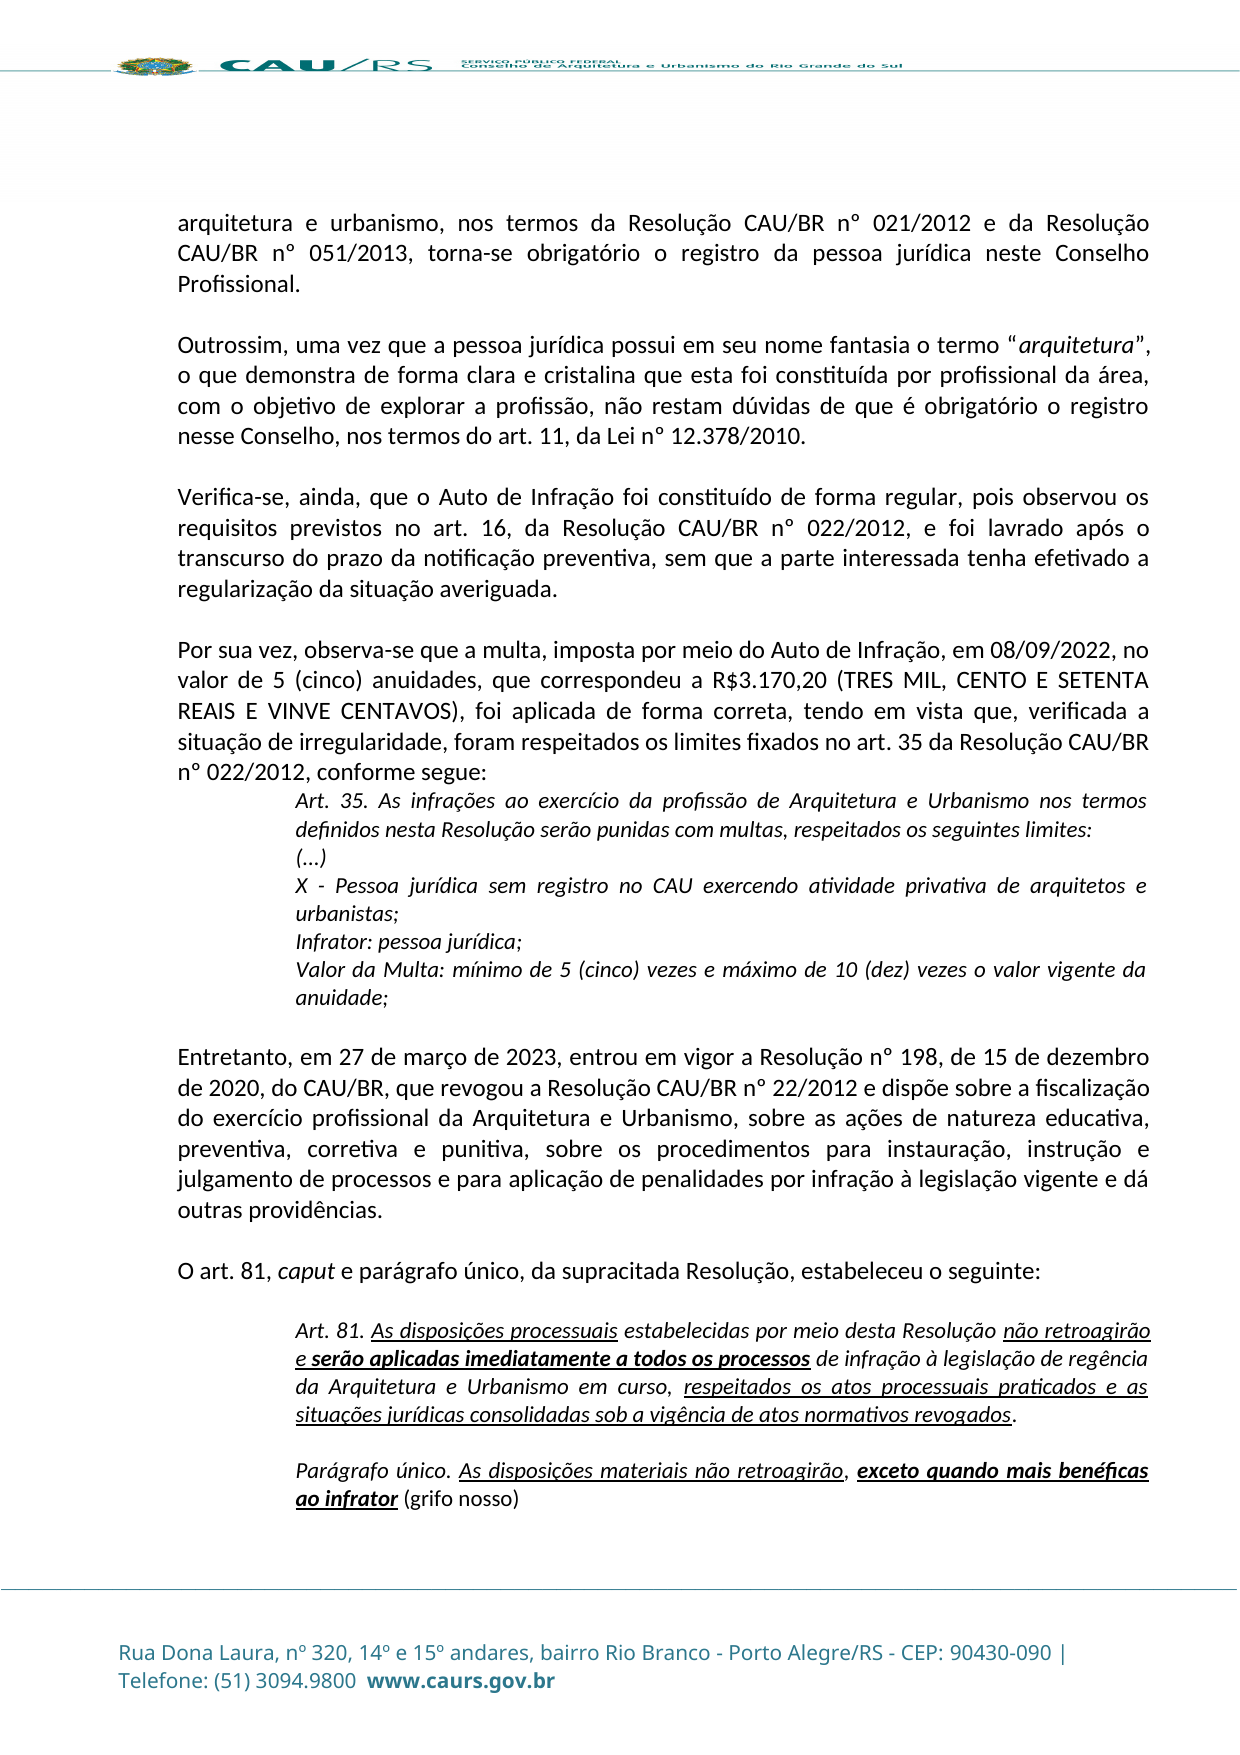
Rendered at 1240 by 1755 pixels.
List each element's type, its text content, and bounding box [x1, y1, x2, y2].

text Outrossim, uma vez que a pessoa jurídica possui em seu nome fantasia o termo “arquitetura”, o que demonstra de forma clara e cristalina que esta foi constituída por profissional da área, com o objetivo de explorar a profissão, não restam dúvidas de que é obrigatório o registro nesse Conselho, nos termos do art. 11, da Lei nº 12.378/2010. [177, 329, 1151, 451]
text Art. 81. As disposições processuais estabelecidas por meio desta Resolução não retroagirão e serão aplicadas imediatamente a todos os processos de infração à legislação de regência da Arquitetura e Urbanismo em curso, respeitados os atos processuais praticados e as situações jurídicas consolidadas sob a vigência de atos normativos revogados. [295, 1316, 1151, 1428]
text Art. 35. As infrações ao exercício da profissão de Arquitetura e Urbanismo nos termos definidos nesta Resolução serão punidas com multas, respeitados os seguintes limites: [295, 787, 1151, 843]
text arquitetura e urbanismo, nos termos da Resolução CAU/BR nº 021/2012 e da Resolução CAU/BR nº 051/2013, torna-se obrigatório o registro da pessoa jurídica neste Conselho Profissional. [177, 207, 1151, 298]
text X - Pessoa jurídica sem registro no CAU exercendo atividade privativa de arquitetos e urbanistas; [295, 871, 1151, 927]
text Valor da Multa: mínimo de 5 (cinco) vezes e máximo de 10 (dez) vezes o valor vigente da anuidade; [295, 955, 1151, 1011]
text Entretanto, em 27 de março de 2023, entrou em vigor a Resolução nº 198, de 15 de dezembro de 2020, do CAU/BR, que revogou a Resolução CAU/BR nº 22/2012 e dispõe sobre a fiscalização do exercício profissional da Arquitetura e Urbanismo, sobre as ações de natureza educativa, preventiva, corretiva e punitiva, sobre os procedimentos para instauração, instrução e julgamento de processos e para aplicação de penalidades por infração à legislação vigente e dá outras providências. [177, 1041, 1151, 1224]
text Por sua vez, observa-se que a multa, imposta por meio do Auto de Infração, em 08/09/2022, no valor de 5 (cinco) anuidades, que correspondeu a R$3.170,20 (TRES MIL, CENTO E SETENTA REAIS E VINVE CENTAVOS), foi aplicada de forma correta, tendo em vista que, verificada a situação de irregularidade, foram respeitados os limites fixados no art. 35 da Resolução CAU/BR nº 022/2012, conforme segue: [177, 634, 1151, 787]
text O art. 81, caput e parágrafo único, da supracitada Resolução, estabeleceu o seguinte: [177, 1255, 1151, 1286]
text Parágrafo único. As disposições materiais não retroagirão, exceto quando mais benéficas ao infrator (grifo nosso) [295, 1456, 1151, 1512]
text (...) [295, 843, 1151, 871]
text Verifica-se, ainda, que o Auto de Infração foi constituído de forma regular, pois observou os requisitos previstos no art. 16, da Resolução CAU/BR nº 022/2012, e foi lavrado após o transcurso do prazo da notificação preventiva, sem que a parte interessada tenha efetivado a regularização da situação averiguada. [177, 481, 1151, 603]
text Infrator: pessoa jurídica; [295, 927, 1151, 955]
